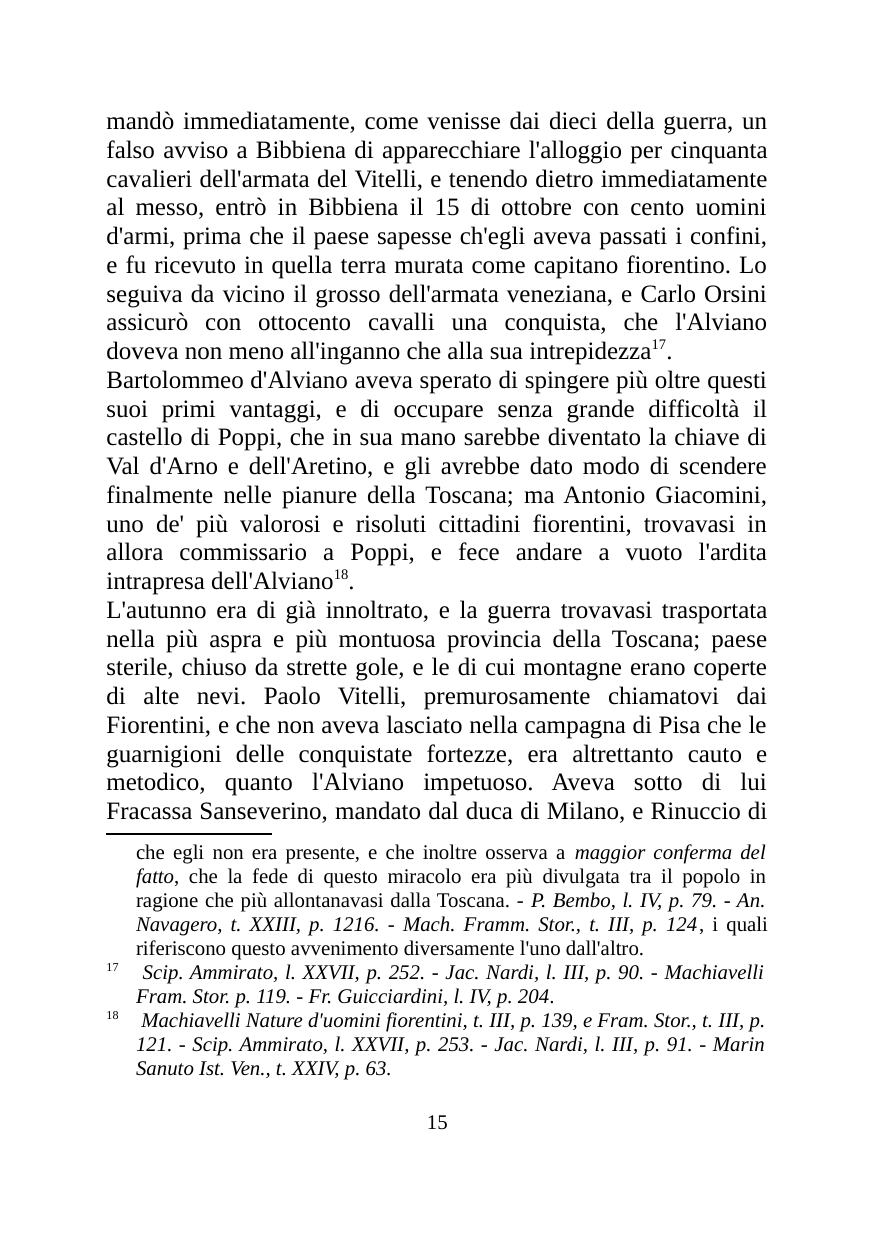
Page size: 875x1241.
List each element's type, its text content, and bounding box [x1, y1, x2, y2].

text Machiavelli Nature d'uomini fiorentini, t. III, p. 139, e Fram. Stor., t. III, p. 121. - Scip. Ammirato, l. XXVII, p. 253. - Jac. Nardi, l. III, p. 91. - Marin Sanuto Ist. Ven., t. XXIV, p. 63. [106, 1008, 768, 1080]
text Bartolommeo d'Alviano aveva sperato di spingere più oltre questi suoi primi vantaggi, e di occupare senza grande difficoltà il castello di Poppi, che in sua mano sarebbe diventato la chiave di Val d'Arno e dell'Aretino, e gli avrebbe dato modo di scendere finalmente nelle pianure della Toscana; ma Antonio Giacomini, uno de' più valorosi e risoluti cittadini fiorentini, trovavasi in allora commissario a Poppi, e fece andare a vuoto l'ardita intrapresa dell'Alviano. [106, 365, 768, 595]
text L'autunno era di già innoltrato, e la guerra trovavasi trasportata nella più aspra e più montuosa provincia della Toscana; paese sterile, chiuso da strette gole, e le di cui montagne erano coperte di alte nevi. Paolo Vitelli, premurosamente chiamatovi dai Fiorentini, e che non aveva lasciato nella campagna di Pisa che le guarnigioni delle conquistate fortezze, era altrettanto cauto e metodico, quanto l'Alviano impetuoso. Aveva sotto di lui Fracassa Sanseverino, mandato dal duca di Milano, e Rinuccio di [106, 595, 768, 825]
text che egli non era presente, e che inoltre osserva a maggior conferma del fatto, che la fede di questo miracolo era più divulgata tra il popolo in ragione che più allontanavasi dalla Toscana. - P. Bembo, l. IV, p. 79. - An. Navagero, t. XXIII, p. 1216. - Mach. Framm. Stor., t. III, p. 124, i quali riferiscono questo avvenimento diversamente l'uno dall'altro. [106, 840, 768, 960]
text Mentre che l'armata veneziana era trattenuta negli Appennini, quella de' Fiorentini, comandata da Paolo Vitelli, proseguiva prosperamente le sue operazioni contro Pisa, ed in sul cominciare d'ottobre conquistò Librafratta. I generali veneziani cercavano di penetrare sollecitamente in Toscana per soccorrere i Pisani: tentavano tutte le vie, ma tutte le trovavano chiuse da gagliarde rocche. All'ultimo un piccolo signore feudatario, Ramberto di Sogliano, di un ramo cadetto della casa Malatesta, aprì loro il castello da lui posseduto ai confini tra lo stato d'Urbino ed il Casentino; Bartolommeo d'Alviano approfittò colla celerità sua propria del passaggio accordatogli. In una sola notte, per la via di Sogliano, si recò da Cesena all'Abbazia di Camaldoli, dove arrivò mentre i monaci cantavano il mattutino senza credersi esposti a verun pericolo. Assicurano i monaci che san Romualdo, fondatore del loro convento, li difese, e che fu veduto, finchè durò l'assalto, lanciare con vigorosa mano mattoni contro gli assalitori. Per lo contrario i Veneziani sostengono di essersi impadroniti del convento, e certo è almeno che non trattenne l'Alviano. Questi mandò immediatamente, come venisse dai dieci della guerra, un falso avviso a Bibbiena di apparecchiare l'alloggio per cinquanta cavalieri dell'armata del Vitelli, e tenendo dietro immediatamente al messo, entrò in Bibbiena il 15 di ottobre con cento uomini d'armi, prima che il paese sapesse ch'egli aveva passati i confini, e fu ricevuto in quella terra murata come capitano fiorentino. Lo seguiva da vicino il grosso dell'armata veneziana, e Carlo Orsini assicurò con ottocento cavalli una conquista, che l'Alviano doveva non meno all'inganno che alla sua intrepidezza. [106, 106, 768, 365]
text Scip. Ammirato, l. XXVII, p. 252. - Jac. Nardi, l. III, p. 90. - Machiavelli Fram. Stor. p. 119. - Fr. Guicciardini, l. IV, p. 204. [106, 960, 768, 1008]
